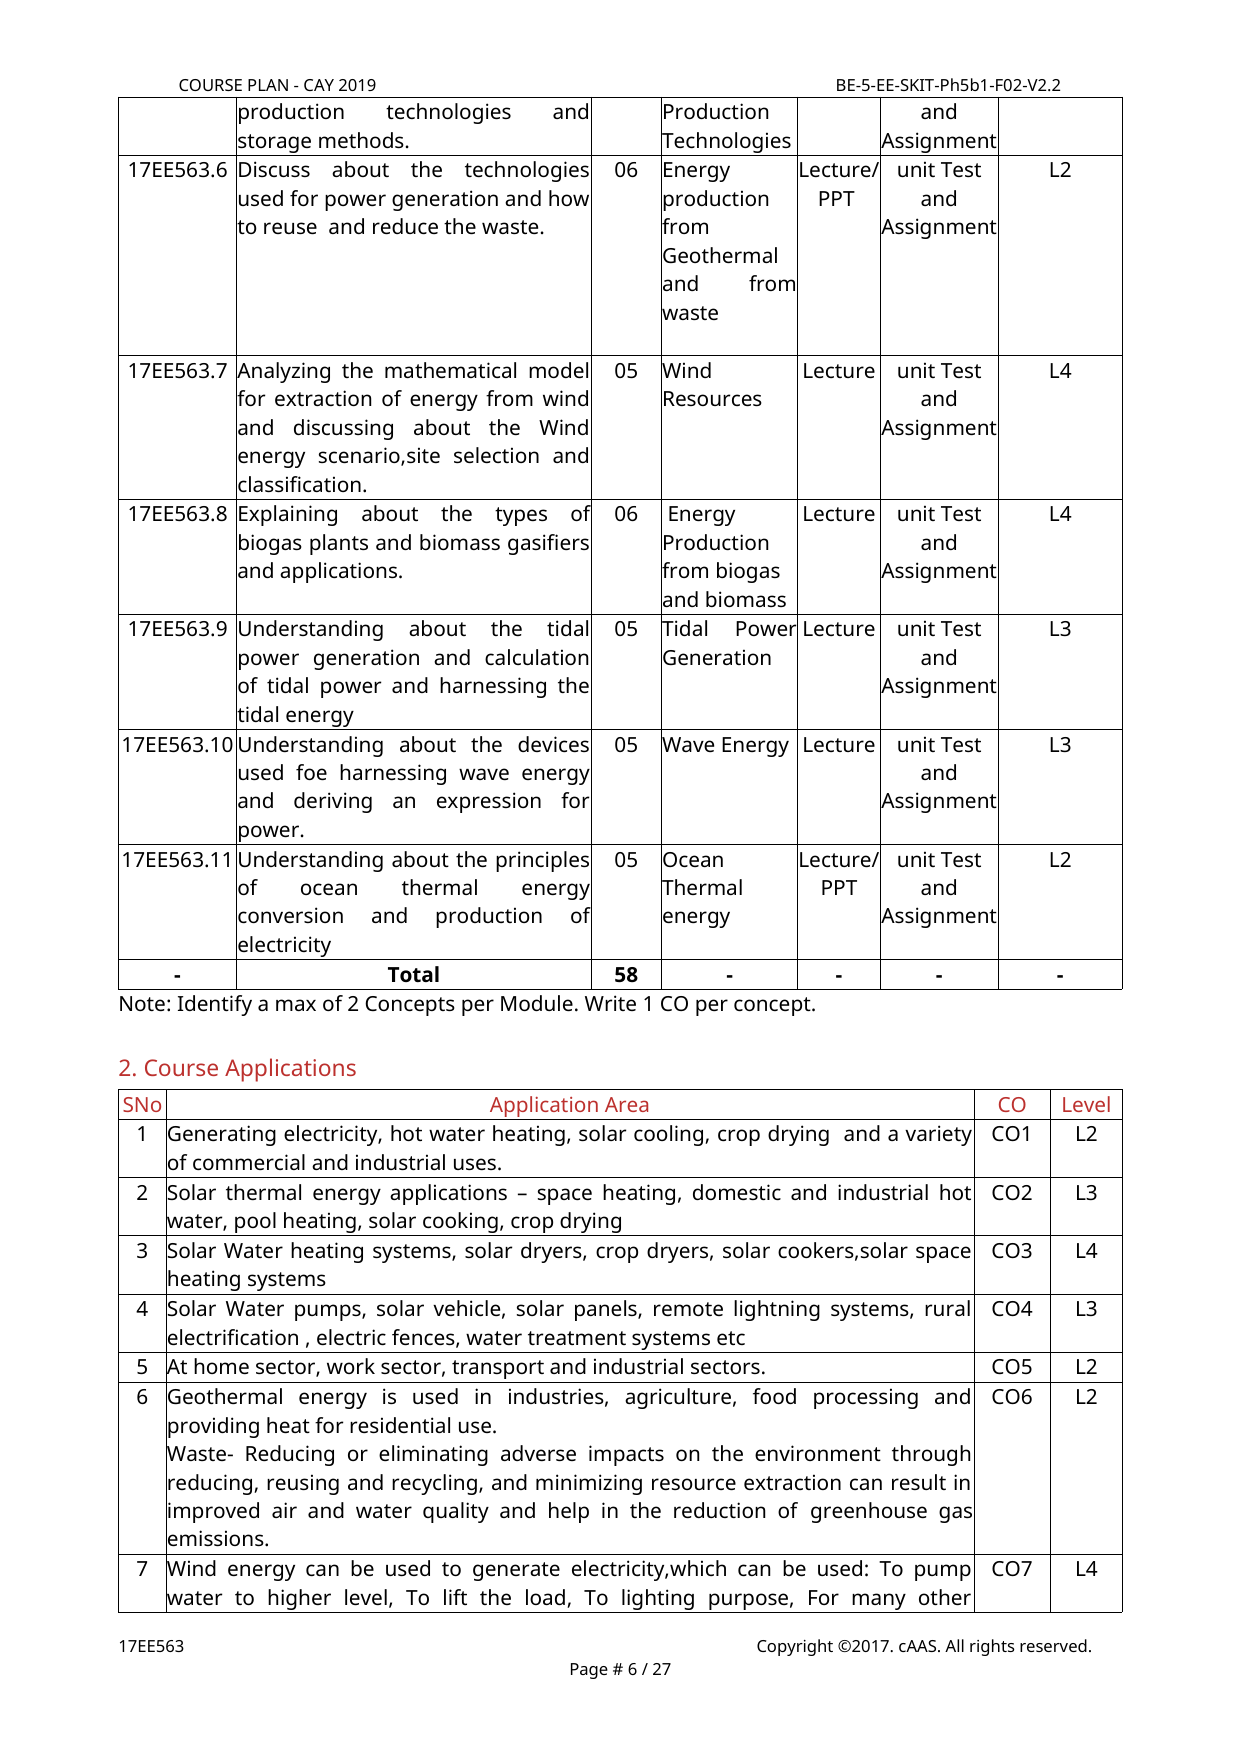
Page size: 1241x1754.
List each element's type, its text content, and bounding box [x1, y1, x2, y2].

table_cell 5 [119, 1353, 166, 1382]
table_cell unit Test and Assignment [881, 730, 998, 844]
table_cell Energy Production from biogas and biomass [662, 500, 797, 614]
table_cell Lecture/ PPT [798, 845, 880, 959]
table_cell - [119, 960, 236, 989]
table_cell Understanding about the principles of ocean thermal energy conversion and production of electricity [237, 845, 591, 959]
table_header CO [975, 1090, 1050, 1119]
table_cell L3 [999, 730, 1122, 844]
table_cell L2 [999, 156, 1122, 355]
table_cell Lecture/ PPT [798, 156, 880, 355]
table_cell Lecture [798, 730, 880, 844]
table_cell 4 [119, 1295, 166, 1352]
table_cell Wind energy can be used to generate electricity,which can be used: To pump water to higher level, To lift the load, To lighting purpose, For many other [167, 1555, 974, 1612]
table_cell 06 [592, 500, 661, 614]
table_cell 6 [119, 1383, 166, 1553]
table_cell At home sector, work sector, transport and industrial sectors. [167, 1353, 974, 1382]
table_cell Discuss about the technologies used for power generation and how to reuse and reduce the waste. [237, 156, 591, 355]
table_cell Wind Resources [662, 356, 797, 499]
table_cell 05 [592, 356, 661, 499]
table_cell 05 [592, 730, 661, 844]
table_cell [798, 98, 880, 155]
table_cell unit Test and Assignment [881, 356, 998, 499]
table_cell L3 [1051, 1295, 1122, 1352]
table_cell and Assignment [881, 98, 998, 155]
table_cell unit Test and Assignment [881, 156, 998, 355]
table_cell Solar Water heating systems, solar dryers, crop dryers, solar cookers,solar space heating systems [167, 1236, 974, 1293]
table_cell 7 [119, 1555, 166, 1612]
table_cell Lecture [798, 615, 880, 729]
table_cell 17EE563.6 [119, 156, 236, 355]
table_header Level [1051, 1090, 1122, 1119]
table_cell 17EE563.10 [119, 730, 236, 844]
table_cell 05 [592, 845, 661, 959]
table_cell Total [237, 960, 591, 989]
table_cell Lecture [798, 356, 880, 499]
table_cell CO5 [975, 1353, 1050, 1382]
table_cell Analyzing the mathematical model for extraction of energy from wind and discussing about the Wind energy scenario,site selection and classification. [237, 356, 591, 499]
table_header SNo [119, 1090, 166, 1119]
table_cell L4 [1051, 1555, 1122, 1612]
table_cell L2 [1051, 1353, 1122, 1382]
table_cell 17EE563.9 [119, 615, 236, 729]
table_cell - [662, 960, 797, 989]
table_cell CO6 [975, 1383, 1050, 1553]
table_cell Understanding about the tidal power generation and calculation of tidal power and harnessing the tidal energy [237, 615, 591, 729]
table_cell unit Test and Assignment [881, 615, 998, 729]
table_cell L2 [999, 845, 1122, 959]
table_cell L3 [1051, 1178, 1122, 1235]
table_cell 1 [119, 1120, 166, 1177]
table_header Application Area [167, 1090, 974, 1119]
table_cell 58 [592, 960, 661, 989]
table_cell 3 [119, 1236, 166, 1293]
table_cell L4 [999, 500, 1122, 614]
table_cell L4 [1051, 1236, 1122, 1293]
table_cell L3 [999, 615, 1122, 729]
table_cell Explaining about the types of biogas plants and biomass gasifiers and applications. [237, 500, 591, 614]
table_cell 2 [119, 1178, 166, 1235]
table_cell Lecture [798, 500, 880, 614]
table_cell 17EE563.11 [119, 845, 236, 959]
table_cell [592, 98, 661, 155]
subtitle 2. Course Applications [118, 1052, 1122, 1083]
table_cell CO4 [975, 1295, 1050, 1352]
table_cell Understanding about the devices used foe harnessing wave energy and deriving an expression for power. [237, 730, 591, 844]
table_cell Tidal Power Generation [662, 615, 797, 729]
table_cell [119, 98, 236, 155]
table_cell - [881, 960, 998, 989]
table_cell CO2 [975, 1178, 1050, 1235]
table_cell unit Test and Assignment [881, 500, 998, 614]
table_cell 17EE563.7 [119, 356, 236, 499]
table_cell 17EE563.8 [119, 500, 236, 614]
table_cell Generating electricity, hot water heating, solar cooling, crop drying and a variety of commercial and industrial uses. [167, 1120, 974, 1177]
table_cell Wave Energy [662, 730, 797, 844]
table_cell L4 [999, 356, 1122, 499]
table_cell Energy production from Geothermal and from waste [662, 156, 797, 355]
table_cell Solar thermal energy applications – space heating, domestic and industrial hot water, pool heating, solar cooking, crop drying [167, 1178, 974, 1235]
table_cell Geothermal energy is used in industries, agriculture, food processing and providing heat for residential use. Waste- Reducing or eliminating adverse impacts on the environment through reducing, reusing and recycling, and minimizing resource extraction can result in improved air and water quality and help in the reduction of greenhouse gas emissions. [167, 1383, 974, 1553]
text Note: Identify a max of 2 Concepts per Module. Write 1 CO per concept. [118, 990, 1122, 1017]
table_cell CO1 [975, 1120, 1050, 1177]
table_cell - [999, 960, 1122, 989]
table_cell [999, 98, 1122, 155]
table_cell unit Test and Assignment [881, 845, 998, 959]
table_cell Solar Water pumps, solar vehicle, solar panels, remote lightning systems, rural electrification , electric fences, water treatment systems etc [167, 1295, 974, 1352]
table_cell production technologies and storage methods. [237, 98, 591, 155]
table_cell L2 [1051, 1383, 1122, 1553]
table_cell 06 [592, 156, 661, 355]
table_cell 05 [592, 615, 661, 729]
table_cell CO7 [975, 1555, 1050, 1612]
table_cell Ocean Thermal energy [662, 845, 797, 959]
table_cell L2 [1051, 1120, 1122, 1177]
table_cell - [798, 960, 880, 989]
table_cell CO3 [975, 1236, 1050, 1293]
table_cell Production Technologies [662, 98, 797, 155]
